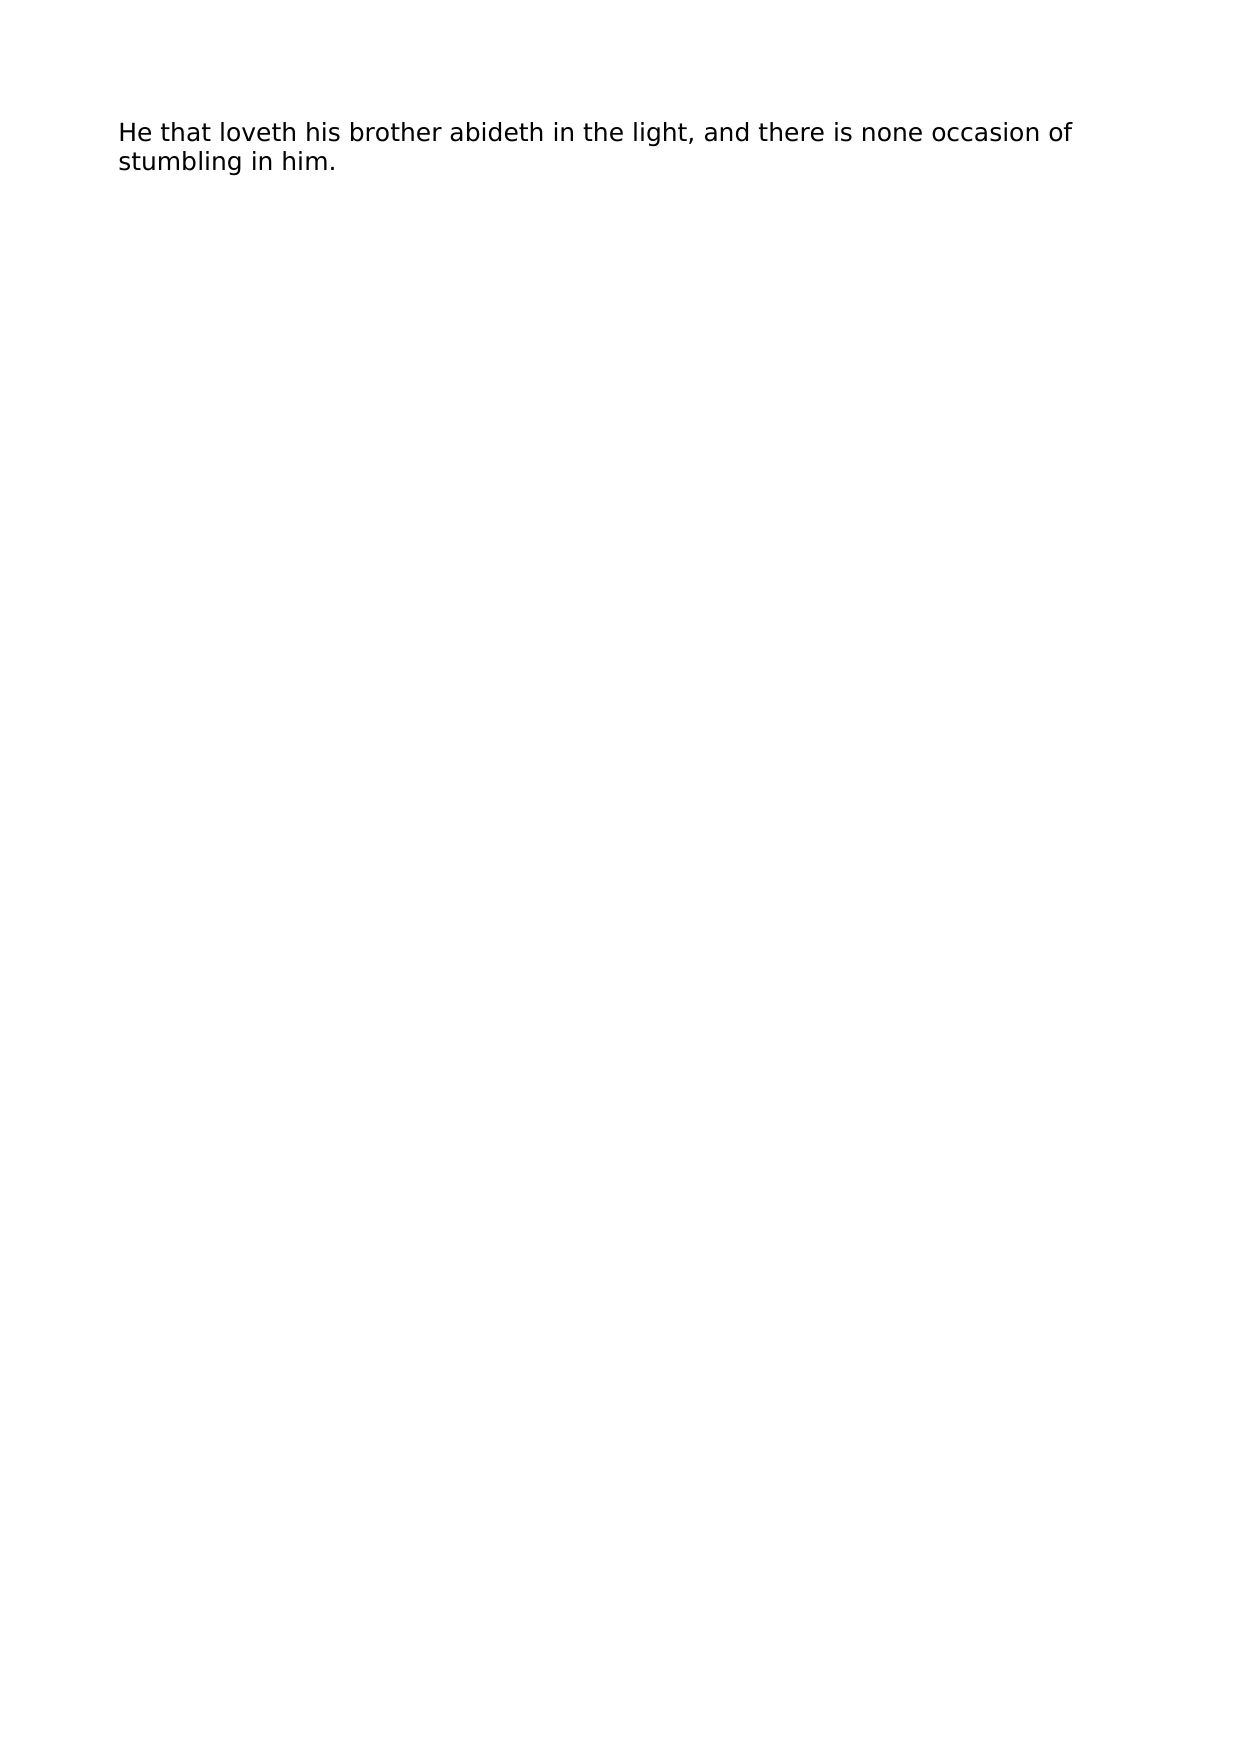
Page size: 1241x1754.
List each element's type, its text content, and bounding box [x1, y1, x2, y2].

text He that loveth his brother abideth in the light, and there is none occasion of stumbling in him. [118, 118, 1122, 176]
